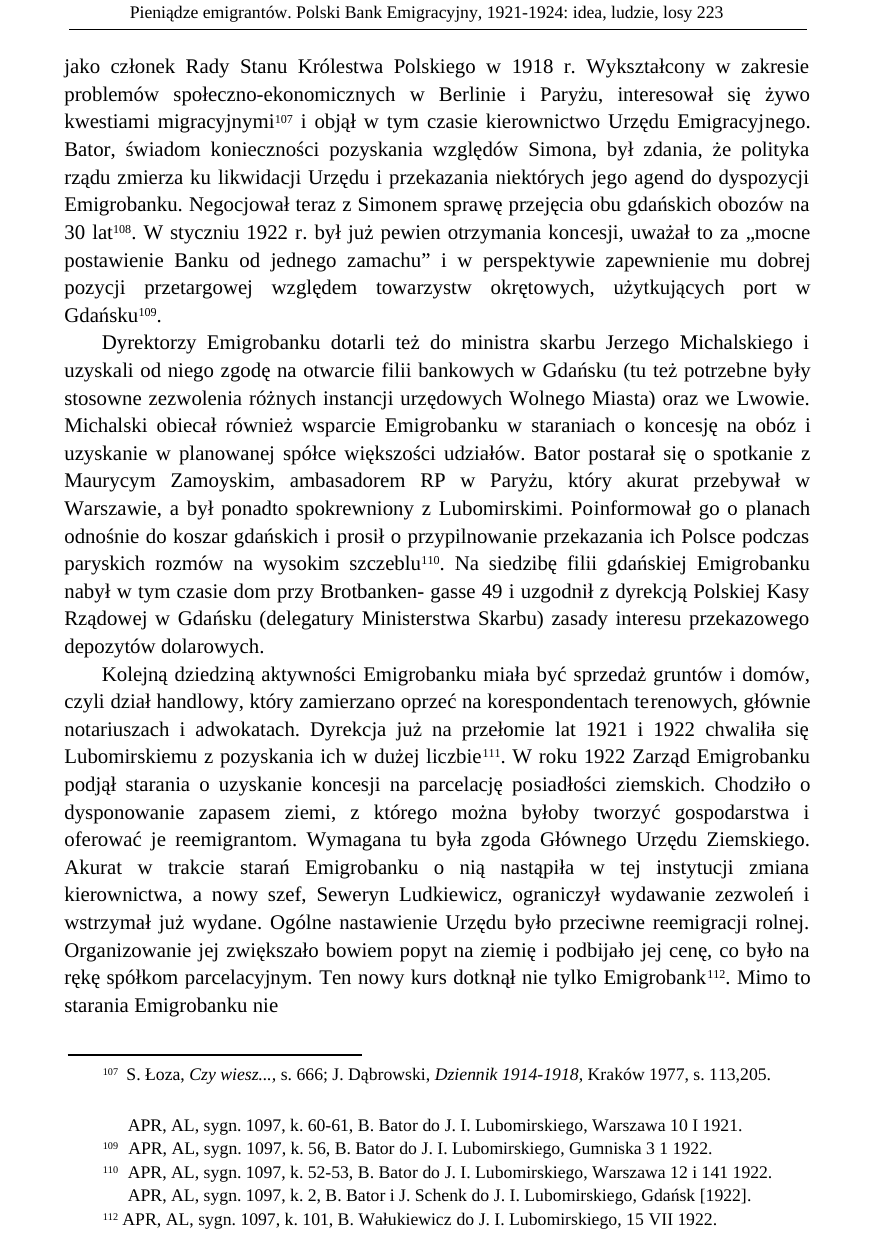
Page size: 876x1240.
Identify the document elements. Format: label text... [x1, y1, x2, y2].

text 109 APR, AL, sygn. 1097, k. 56, B. Bator do J. I. Lubomirskiego, Gumniska 3 1 1922. [65, 1138, 808, 1158]
text APR, AL, sygn. 1097, k. 2, B. Bator i J. Schenk do J. I. Lubomirskiego, Gdańsk [1922]. [65, 1185, 808, 1205]
text Pieniądze emigrantów. Polski Bank Emigracyjny, 1921-1924: idea, ludzie, losy 223 [129, 2, 809, 22]
text APR, AL, sygn. 1097, k. 60-61, B. Bator do J. I. Lubomirskiego, Warszawa 10 I 1921. [65, 1115, 808, 1134]
text Dyrektorzy Emigrobanku dotarli też do ministra skarbu Jerzego Michalskiego i uzyskali od niego zgodę na otwarcie filii bankowych w Gdańsku (tu też potrzeb­ne były stosowne zezwolenia różnych instancji urzędowych Wolnego Miasta) oraz we Lwowie. Michalski obiecał również wsparcie Emigrobanku w staraniach o kon­cesję na obóz i uzyskanie w planowanej spółce większości udziałów. Bator posta­rał się o spotkanie z Maurycym Zamoyskim, ambasadorem RP w Paryżu, który akurat przebywał w Warszawie, a był ponadto spokrewniony z Lubomirskimi. Po­informował go o planach odnośnie do koszar gdańskich i prosił o przypilnowanie przekazania ich Polsce podczas paryskich rozmów na wysokim szczeblu110. Na siedzibę filii gdańskiej Emigrobanku nabył w tym czasie dom przy Brotbanken- gasse 49 i uzgodnił z dyrekcją Polskiej Kasy Rządowej w Gdańsku (delegatury Ministerstwa Skarbu) zasady interesu przekazowego depozytów dolarowych. [64, 330, 811, 658]
text 112 APR, AL, sygn. 1097, k. 101, B. Wałukiewicz do J. I. Lubomirskiego, 15 VII 1922. [65, 1209, 808, 1229]
text 110 APR, AL, sygn. 1097, k. 52-53, B. Bator do J. I. Lubomirskiego, Warszawa 12 i 141 1922. [65, 1162, 808, 1181]
text Kolejną dziedziną aktywności Emigrobanku miała być sprzedaż gruntów i domów, czyli dział handlowy, który zamierzano oprzeć na korespondentach te­renowych, głównie notariuszach i adwokatach. Dyrekcja już na przełomie lat 1921 i 1922 chwaliła się Lubomirskiemu z pozyskania ich w dużej liczbie111. W roku 1922 Zarząd Emigrobanku podjął starania o uzyskanie koncesji na parcelację po­siadłości ziemskich. Chodziło o dysponowanie zapasem ziemi, z którego można byłoby tworzyć gospodarstwa i oferować je reemigrantom. Wymagana tu była zgoda Głównego Urzędu Ziemskiego. Akurat w trakcie starań Emigrobanku o nią nastąpiła w tej instytucji zmiana kierownictwa, a nowy szef, Seweryn Ludkiewicz, ograniczył wydawanie zezwoleń i wstrzymał już wydane. Ogólne nastawienie Urzędu było przeciwne reemigracji rolnej. Organizowanie jej zwiększało bowiem popyt na ziemię i podbijało jej cenę, co było na rękę spółkom parcelacyjnym. Ten nowy kurs dotknął nie tylko Emigrobank112. Mimo to starania Emigrobanku nie [64, 662, 811, 1017]
text 107 S. Łoza, Czy wiesz..., s. 666; J. Dąbrowski, Dziennik 1914-1918, Kraków 1977, s. 113,205. [65, 1064, 808, 1084]
text jako członek Rady Stanu Królestwa Polskiego w 1918 r. Wykształcony w zakresie problemów społeczno-ekonomicznych w Berlinie i Paryżu, interesował się żywo kwestiami migracyjnymi107 i objął w tym czasie kierownictwo Urzędu Emigracyj­nego. Bator, świadom konieczności pozyskania względów Simona, był zdania, że polityka rządu zmierza ku likwidacji Urzędu i przekazania niektórych jego agend do dyspozycji Emigrobanku. Negocjował teraz z Simonem sprawę przejęcia obu gdańskich obozów na 30 lat108. W styczniu 1922 r. był już pewien otrzymania kon­cesji, uważał to za „mocne postawienie Banku od jednego zamachu” i w perspek­tywie zapewnienie mu dobrej pozycji przetargowej względem towarzystw okręto­wych, użytkujących port w Gdańsku109. [64, 54, 811, 327]
